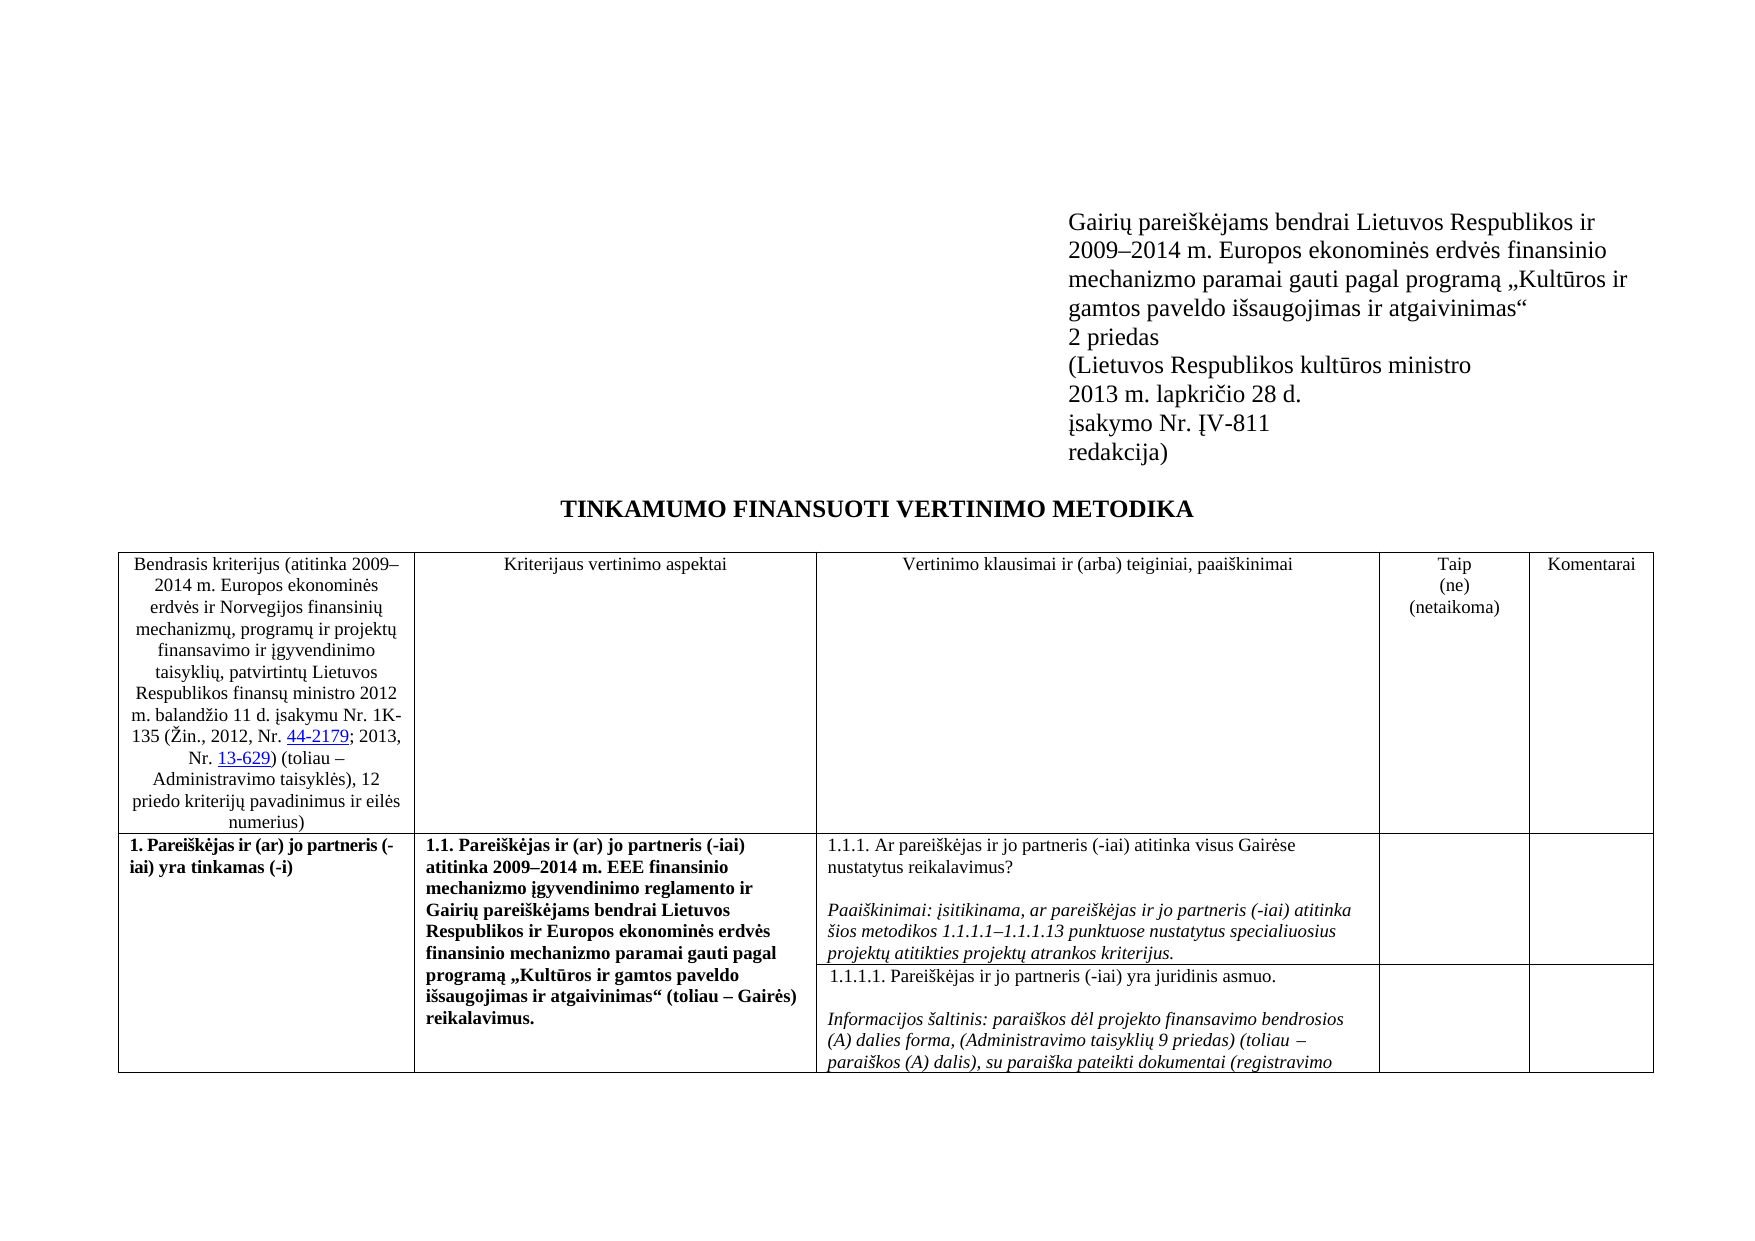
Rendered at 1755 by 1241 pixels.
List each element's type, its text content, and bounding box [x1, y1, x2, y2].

table_cell [1380, 834, 1529, 963]
table_cell 1.1.1. Ar pareiškėjas ir jo partneris (-iai) atitinka visus Gairėse nustatytus reikalavimus? Paaiškinimai: įsitikinama, ar pareiškėjas ir jo partneris (-iai) atitinka šios metodikos 1.1.1.1–1.1.1.13 punktuose nustatytus specialiuosius projektų atitikties projektų atrankos kriterijus. [817, 834, 1379, 963]
text įsakymo Nr. ĮV-811 [1068, 408, 1636, 437]
table_cell [1530, 834, 1653, 963]
text 2013 m. lapkričio 28 d. [1068, 379, 1636, 408]
text Tinkamumo finansuoti vertinimo metodika [118, 494, 1636, 523]
table_header Kriterijaus vertinimo aspektai [415, 553, 816, 833]
table_cell 1.1.1.1. Pareiškėjas ir jo partneris (-iai) yra juridinis asmuo. Informacijos šaltinis: paraiškos dėl projekto finansavimo bendrosios (A) dalies forma, (Administravimo taisyklių 9 priedas) (toliau – paraiškos (A) dalis), su paraiška pateikti dokumentai (registravimo [817, 965, 1379, 1072]
table_cell 1. Pareiškėjas ir (ar) jo partneris (-iai) yra tinkamas (-i) [119, 834, 414, 1072]
text Gairių pareiškėjams bendrai Lietuvos Respublikos ir 2009–2014 m. Europos ekonominės erdvės finansinio mechanizmo paramai gauti pagal programą „Kultūros ir gamtos paveldo išsaugojimas ir atgaivinimas“ [1068, 207, 1636, 322]
table_header Komentarai [1530, 553, 1653, 833]
text (Lietuvos Respublikos kultūros ministro [1068, 350, 1636, 379]
table_header Vertinimo klausimai ir (arba) teiginiai, paaiškinimai [817, 553, 1379, 833]
table_cell [1530, 965, 1653, 1072]
text redakcija) [1068, 437, 1636, 465]
table_header Bendrasis kriterijus (atitinka 2009–2014 m. Europos ekonominės erdvės ir Norvegijos finansinių mechanizmų, programų ir projektų finansavimo ir įgyvendinimo taisyklių, patvirtintų Lietuvos Respublikos finansų ministro 2012 m. balandžio 11 d. įsakymu Nr. 1K-135 (Žin., 2012, Nr. 44-2179; 2013, Nr. 13-629) (toliau – Administravimo taisyklės), 12 priedo kriterijų pavadinimus ir eilės numerius) [119, 553, 414, 833]
table_header Taip (ne) (netaikoma) [1380, 553, 1529, 833]
table_cell [1380, 965, 1529, 1072]
table_cell 1.1. Pareiškėjas ir (ar) jo partneris (-iai) atitinka 2009–2014 m. EEE finansinio mechanizmo įgyvendinimo reglamento ir Gairių pareiškėjams bendrai Lietuvos Respublikos ir Europos ekonominės erdvės finansinio mechanizmo paramai gauti pagal programą „Kultūros ir gamtos paveldo išsaugojimas ir atgaivinimas“ (toliau – Gairės) reikalavimus. [415, 834, 816, 1072]
text 2 priedas [1068, 322, 1636, 350]
